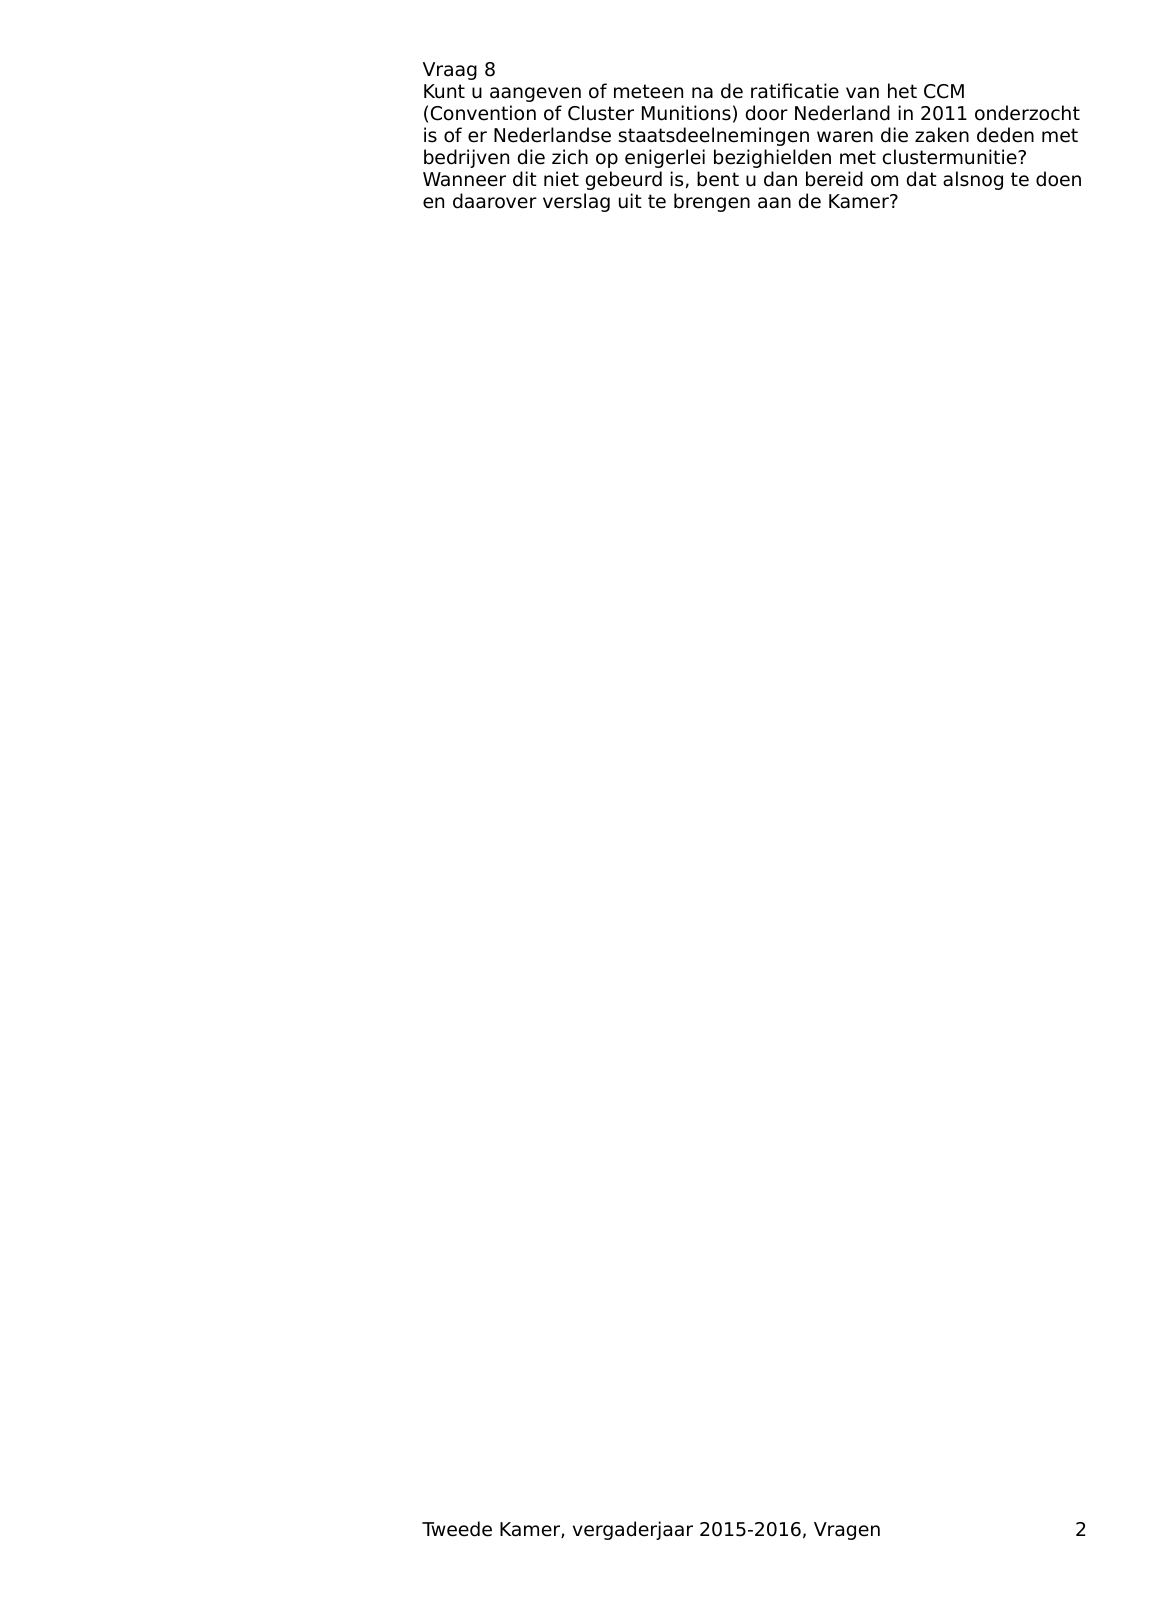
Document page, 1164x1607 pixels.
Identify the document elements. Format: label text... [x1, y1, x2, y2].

text Vraag 8 [422, 59, 1087, 81]
text Kunt u aangeven of meteen na de ratificatie van het CCM (Convention of Cluster Munitions) door Nederland in 2011 onderzocht is of er Nederlandse staatsdeelnemingen waren die zaken deden met bedrijven die zich op enigerlei bezighielden met clustermunitie? Wanneer dit niet gebeurd is, bent u dan bereid om dat alsnog te doen en daarover verslag uit te brengen aan de Kamer? [422, 81, 1087, 213]
